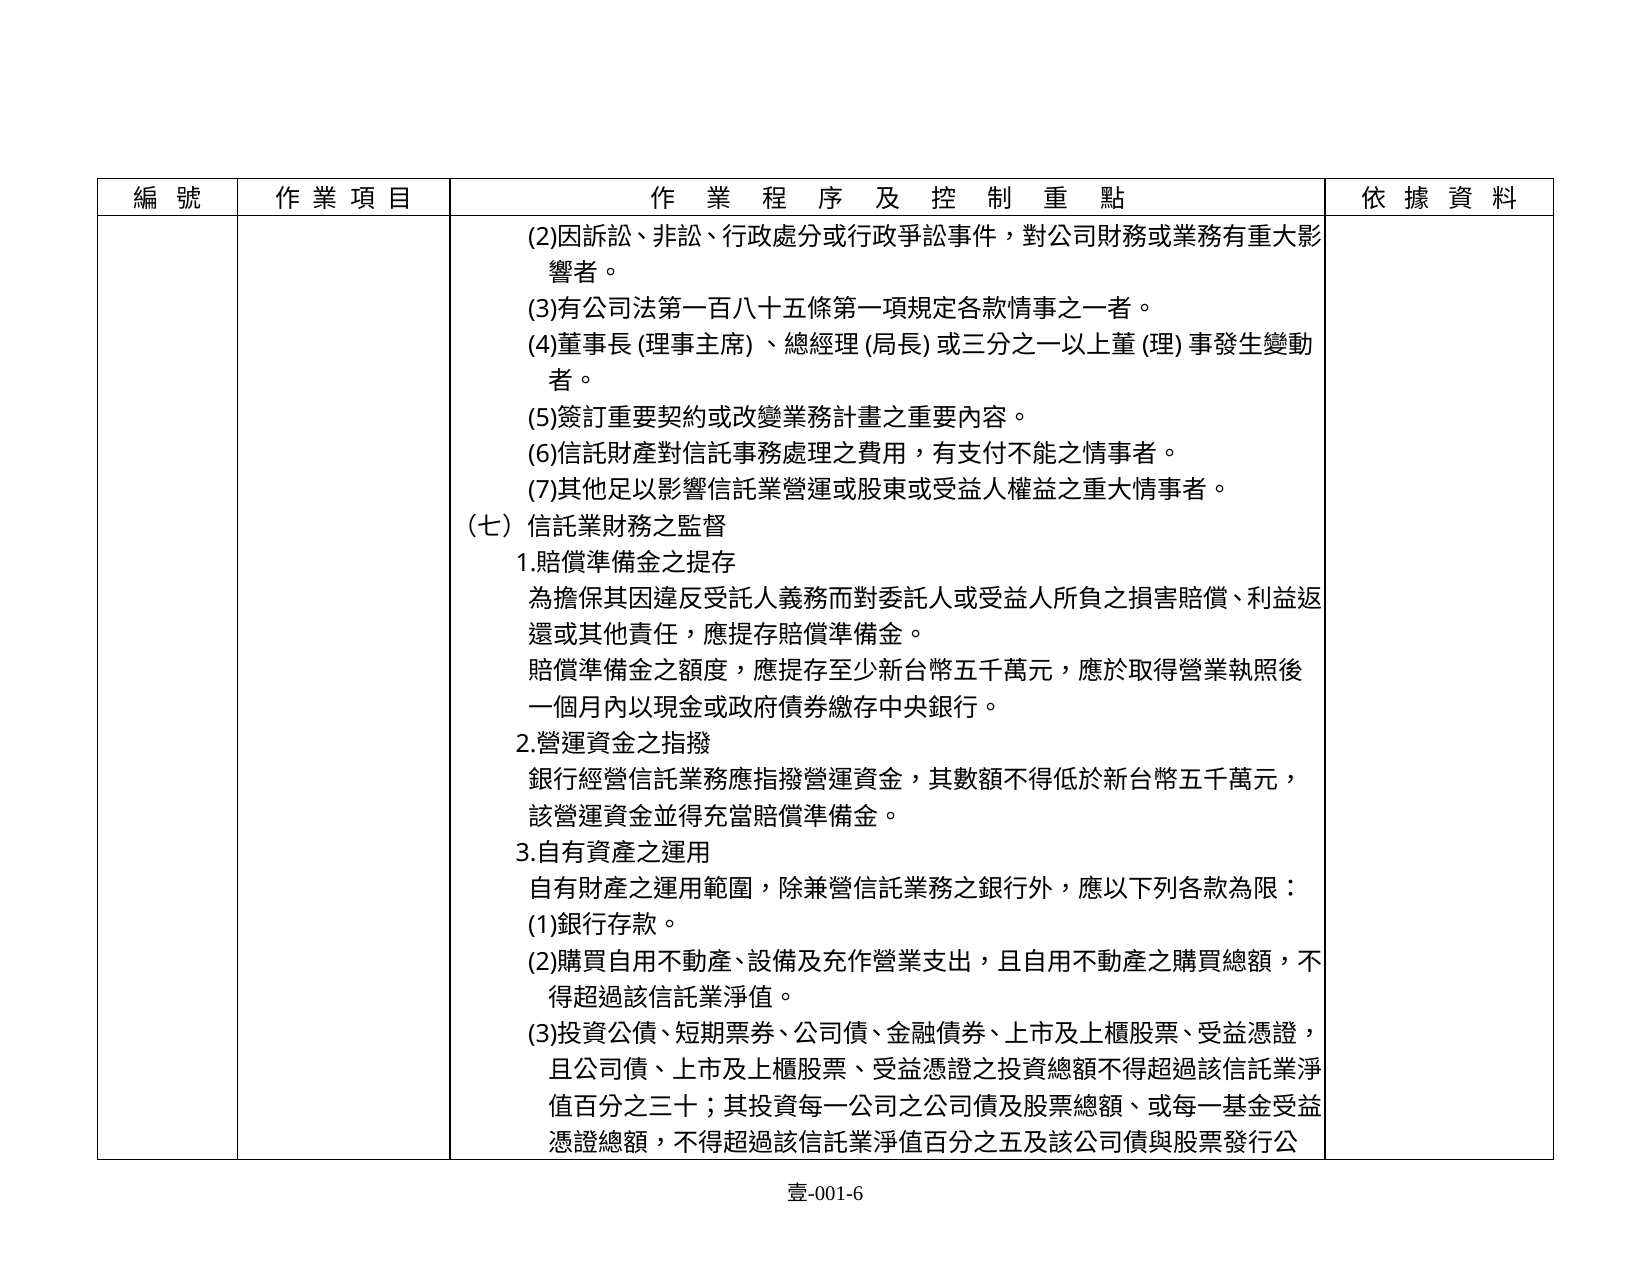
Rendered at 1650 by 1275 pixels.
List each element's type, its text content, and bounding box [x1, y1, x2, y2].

table_header 作 業 項 目 [238, 179, 449, 215]
table_header [175, 94, 208, 111]
table_header 編 號 [98, 179, 237, 215]
table_header 依 據 資 料 [1326, 179, 1553, 215]
table_cell [1326, 216, 1553, 1158]
table_cell 控制重點： （一）信託業之設置 1.所經營之信託業務均應經主管機關許可或核可，並於營業執照上載明之。其業務涉及外匯之匯入匯出部分，應依據管理外匯條例有關之規定，透過外匯指定銀行為之。暫時停止或終止其兼營之信託業務者，應申請主管機關許可。 2.業務之經營涉及信託業得全權決定運用標的，且將信託財產運用於證券交易法第六條規定之有價證券或期貨交易法第三條規定之期貨時，應向證券主管機關申請兼營證券投資顧問業務。 3.增設分支機構時，均應經主管機關申請許可，並於分支機構之營業執照上載明之。遷移或裁撤時，應經申請主管機關核准，並於分支機構之營業執照上載明之。 （二）信託契約之訂定 1.信託契約之訂定，並以書面為之，應記載下列各款事項： (1)委託人、受託人及受益人之姓名、名稱及住所。 (2)信託目的。 (3)信託財產之種類、名稱、數量及價額。 (4)信託存續期間。 (5)信託財產管理及運用方法。 (6)信託收益計算、分配之時期及方法。 (7)信託關係消滅時，信託財產之歸屬及交付方式。 (8)受託人之責任。 (9)受託人之報酬標準、種類、計算方法、支付時期及方法。 (10)各項費用之負擔及其支付方法。 (11)信託契約之變更、解除及終止之事由。 (12)簽訂契約之日期。 (13)其他法律或主管機關規定之事項。 2.所經營信託業務應遵守與委託人間所簽訂之信託契約及運用信託財產所從事之各相關交易之約定條款。 3.所接受委託人委託從事信託業務，應與委託人訂立信託契約或其他依法令應簽署之契約或文件，於訂約前並應先行提供契約或文件內容予委託人閱覽，並應注意以下事項： (1)應盡合理注意使委託人於簽訂信託契約前有充分機會考慮條款。 (2)應就委託人所提出之疑義詳細說明。 (3)提供予委託人有關信託業務之文件應清楚、明確，不得有虛偽或誤導委託人之情事。 （三）信託財產之管理與運用 1.信託財產管理方法之變更，是否經委託人、受託人及受益人之同意或聲請法院變更之。 2.應將信託財產與其自有財產及其他信託財產分別管理。信託財產為金錢者，是否分別記帳。 3.接受以有價證券為信託者，應依目的事業主管機關規定，於證券上或其他表彰權利之文件上載明為信託財產。 4.接受以股票或公司債券為信託者，應通知發行公司。 5.接受應登記之財產為信託時，應依有關規定為信託登記。 6.不得以信託財產為下列行為： (1)購買本身或其利害關係人發行之有價證券或票券，但政府發行之債券不在此限。 (2)購買本身或其利害關係人之財產。 (3)讓售與本身或其利害關係人，但政府發行之債券不在此限。 (4)購買本身銀行業務部門承銷之有價證券或票券，但政府發行之債券不在此限。 7.不得以信託財產辦理放款；不得以信託財產借入款項。但以開發為目的之土地信託經全體受益人同意者，不在此限。 8.除經受益人之書面同意外，不得為下列行為： (1)以信託財產購買其銀行業務部門經紀之有價證券或票券。 (2)以信託財產存放於其銀行業務部門或其利害關係人處作為存款。 (3)以信託財產與本身或其利害關係人為信託業法第二十五條第一項以外之其他交易。 9.辦理委託人不指定營運範圍或方法之金錢信託，其營運範圍是否以下列為限： (1)現金及銀行存款。 (2)投資公債、公司債、金融債券。 (3)投資短期票券。 (4)其他經主管機關核准之業務。 10.就信託財產之保管應依下列規定辦理： (1)應設置專責人員辦理信託財產之保管。 (2)應將信託財產與其自有財產及將不同之信託財產分別設帳，分別保管，不得將信託財產挪為己用或挪用於其他委託人之交易之需，並應依法定期編製營業報告書、財務報告及辦理各項所需之申報、公告事宜。 11.應設立信託財產評審委員會，將信託財產每三個月評審一次，報告董事會。 （ (四）人員資格 1.辦理信託業務相關人員（包括督導人員、管理人員及業務人員）資格是否經公會審定符合規定。 2.對信託財產具有運用決定權者是否無兼任其他業務之經營。 3.董事、監察人中具備經營與管理信託業之專門學識或經驗者之比例是否符合規定。 （ (五）定期報告 1.就各信託，應分別造具帳簿，載明各信託事務處理之狀況。除應於接受信託時作成信託財產目錄外，每年至少定期一次作成信託財產目錄，並編製收支計算表，送交委託人及受益人。 2.應依照信託契約之約定，分別向委託人、受益人作定期會計報告，如約定設有信託監察人者，亦應向信託監察人報告。 3.信託關係消滅時，受託人應就信託事務之處理作成結算書及報告書，並取得受益人、信託監察人或其他歸屬權利人之承認。 （六）申報及公告事宜 1.處理信託事務，應以善良管理人之注意為之，並負忠實義務。 政黨或其他政治團體交付信託之財產及其信託利益之取得與分配應定期公告。 2.是否於每半年營業年度終了後二個月內編製營業報告書及財務報告，向主管機關申報，並將資產負債表於其所在地之日報或依下列方式辦理公告： (1)備置於每一營業處所之顯著位置以供查閱。 (2)於信託業商業同業公會網站辦理公告。 3.是否於每年營業年度終了後四個月內編製營業報告書及財務報告，向主管機關申報，並將資產負債表於其所在地之日報或依下列方式辦理公告： (1)備置於每一營業處所之顯著位置以供查閱。 (2)於信託業商業同業公會網站辦理公告。 4.有下列情事之一者，應於事實發生之翌日起二個營業日內，向主管機關申報，並應於本公司所在地之日報或依主管機關指定之方式公告： (1)存款不足之退票、拒絕往來或其他喪失債信情事者。 (2)因訴訟、非訟、行政處分或行政爭訟事件，對公司財務或業務有重大影響者。 (3)有公司法第一百八十五條第一項規定各款情事之一者。 (4)董事長 (理事主席) 、總經理 (局長) 或三分之一以上董 (理) 事發生變動者。 (5)簽訂重要契約或改變業務計畫之重要內容。 (6)信託財產對信託事務處理之費用，有支付不能之情事者。 (7)其他足以影響信託業營運或股東或受益人權益之重大情事者。 （七）信託業財務之監督 1.賠償準備金之提存 為擔保其因違反受託人義務而對委託人或受益人所負之損害賠償、利益返還或其他責任，應提存賠償準備金。 賠償準備金之額度，應提存至少新台幣五千萬元，應於取得營業執照後一個月內以現金或政府債券繳存中央銀行。 2.營運資金之指撥 銀行經營信託業務應指撥營運資金，其數額不得低於新台幣五千萬元，該營運資金並得充當賠償準備金。 3.自有資產之運用 自有財產之運用範圍，除兼營信託業務之銀行外，應以下列各款為限： (1)銀行存款。 (2)購買自用不動產、設備及充作營業支出，且自用不動產之購買總額，不得超過該信託業淨值。 (3)投資公債、短期票券、公司債、金融債券、上市及上櫃股票、受益憑證，且公司債、上市及上櫃股票、受益憑證之投資總額不得超過該信託業淨值百分之三十；其投資每一公司之公司債及股票總額、或每一基金受益憑證總額，不得超過該信託業淨值百分之五及該公司債與股票發行公司實收資本額百分之五，或該受益憑證發行總額百分之五。 (4)其他經主管機關核准之事項。 [451, 216, 1324, 1158]
table_header 作 業 程 序 及 控 制 重 點 [451, 179, 1324, 215]
table_cell 通則 [238, 216, 449, 1158]
table_cell [98, 216, 237, 1158]
